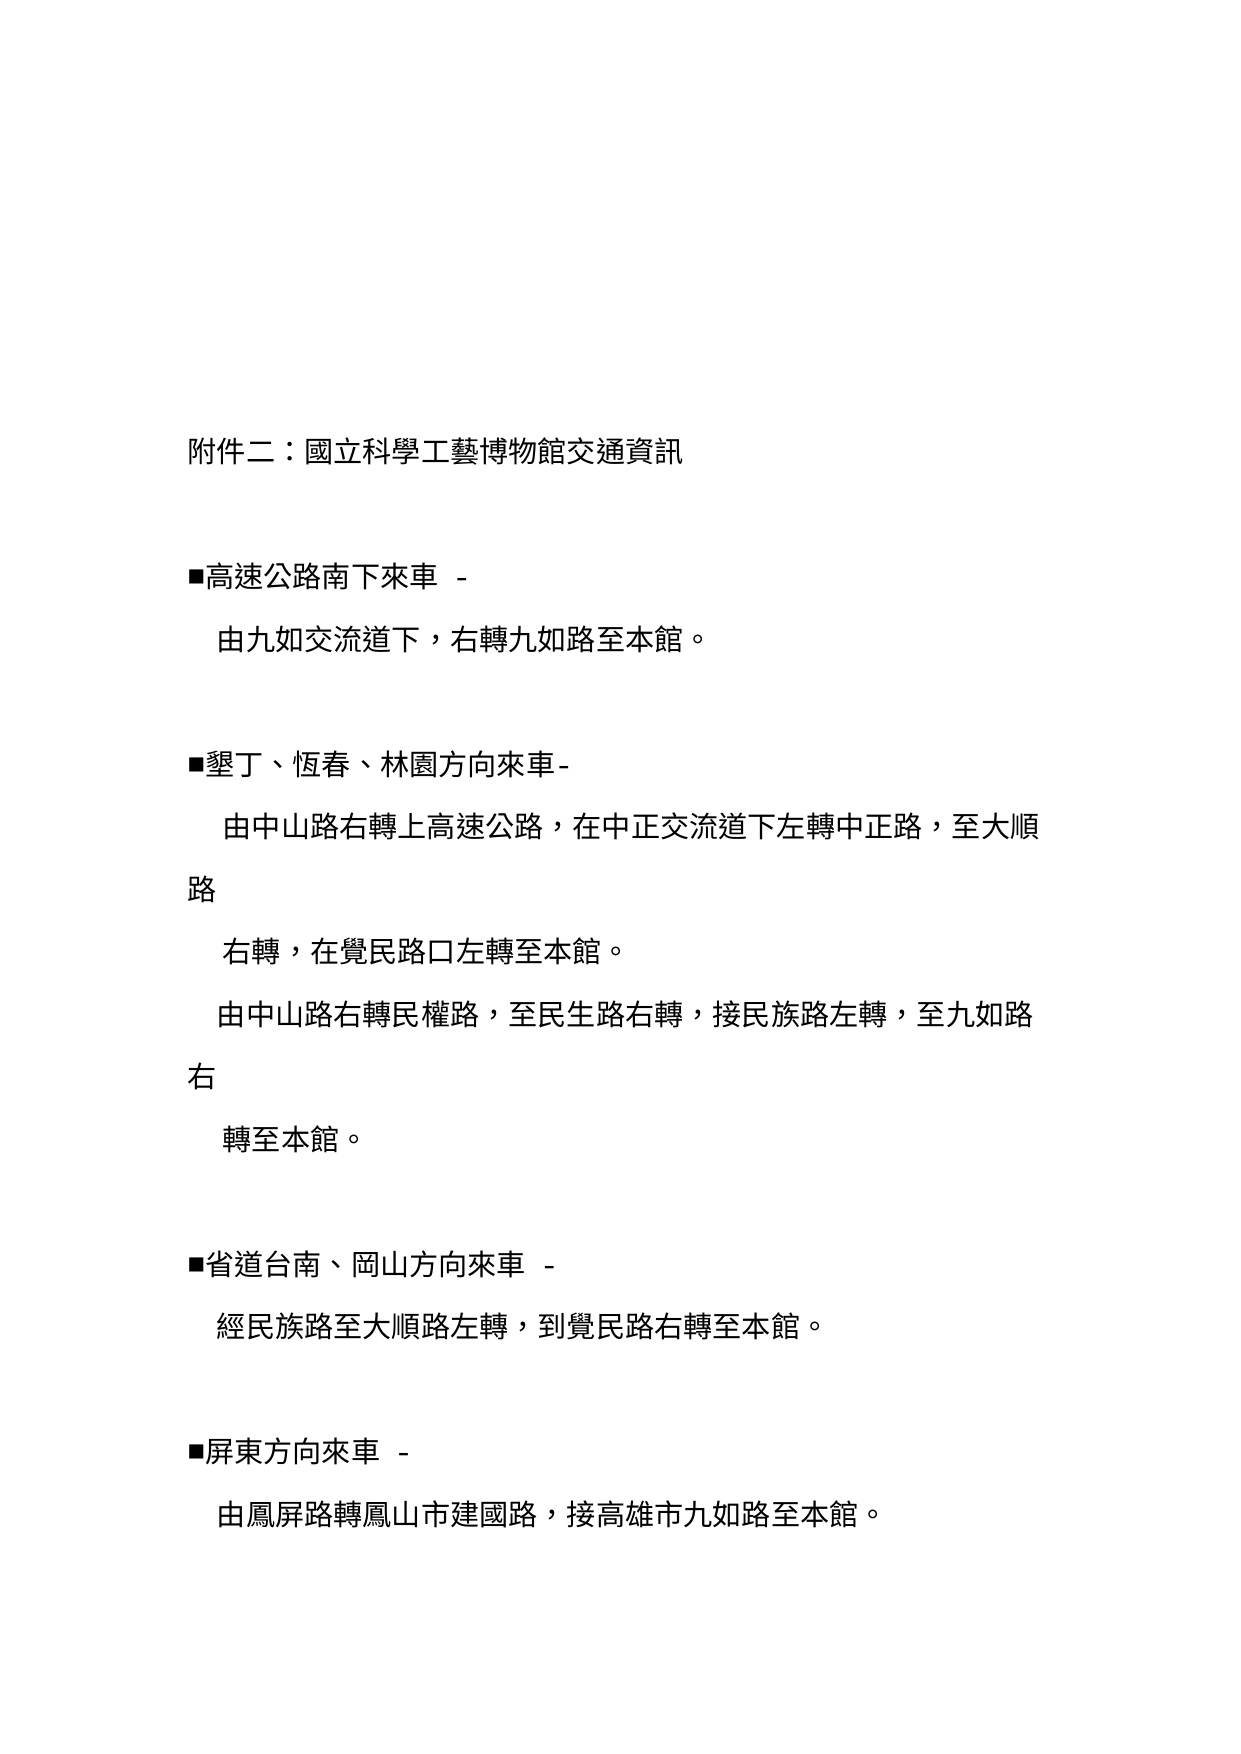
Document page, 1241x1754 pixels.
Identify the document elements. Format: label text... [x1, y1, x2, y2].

text 附件二：國立科學工藝博物館交通資訊 [187, 408, 1053, 471]
text ■屏東方向來車 - [187, 1408, 1053, 1471]
text ■省道台南、岡山方向來車 - [187, 1221, 1053, 1283]
text 由鳳屏路轉鳳山市建國路，接高雄市九如路至本館。 [187, 1471, 1053, 1533]
text 轉至本館。 [187, 1096, 1053, 1158]
text 由中山路右轉民權路，至民生路右轉，接民族路左轉，至九如路右 [187, 971, 1053, 1096]
text 由中山路右轉上高速公路，在中正交流道下左轉中正路，至大順路 [187, 783, 1053, 908]
text 右轉，在覺民路口左轉至本館。 [187, 908, 1053, 971]
text 由九如交流道下，右轉九如路至本館。 [187, 596, 1053, 658]
text 經民族路至大順路左轉，到覺民路右轉至本館。 [187, 1283, 1053, 1346]
text ■墾丁、恆春、林園方向來車- [187, 721, 1053, 783]
text ■高速公路南下來車 - [187, 533, 1053, 596]
